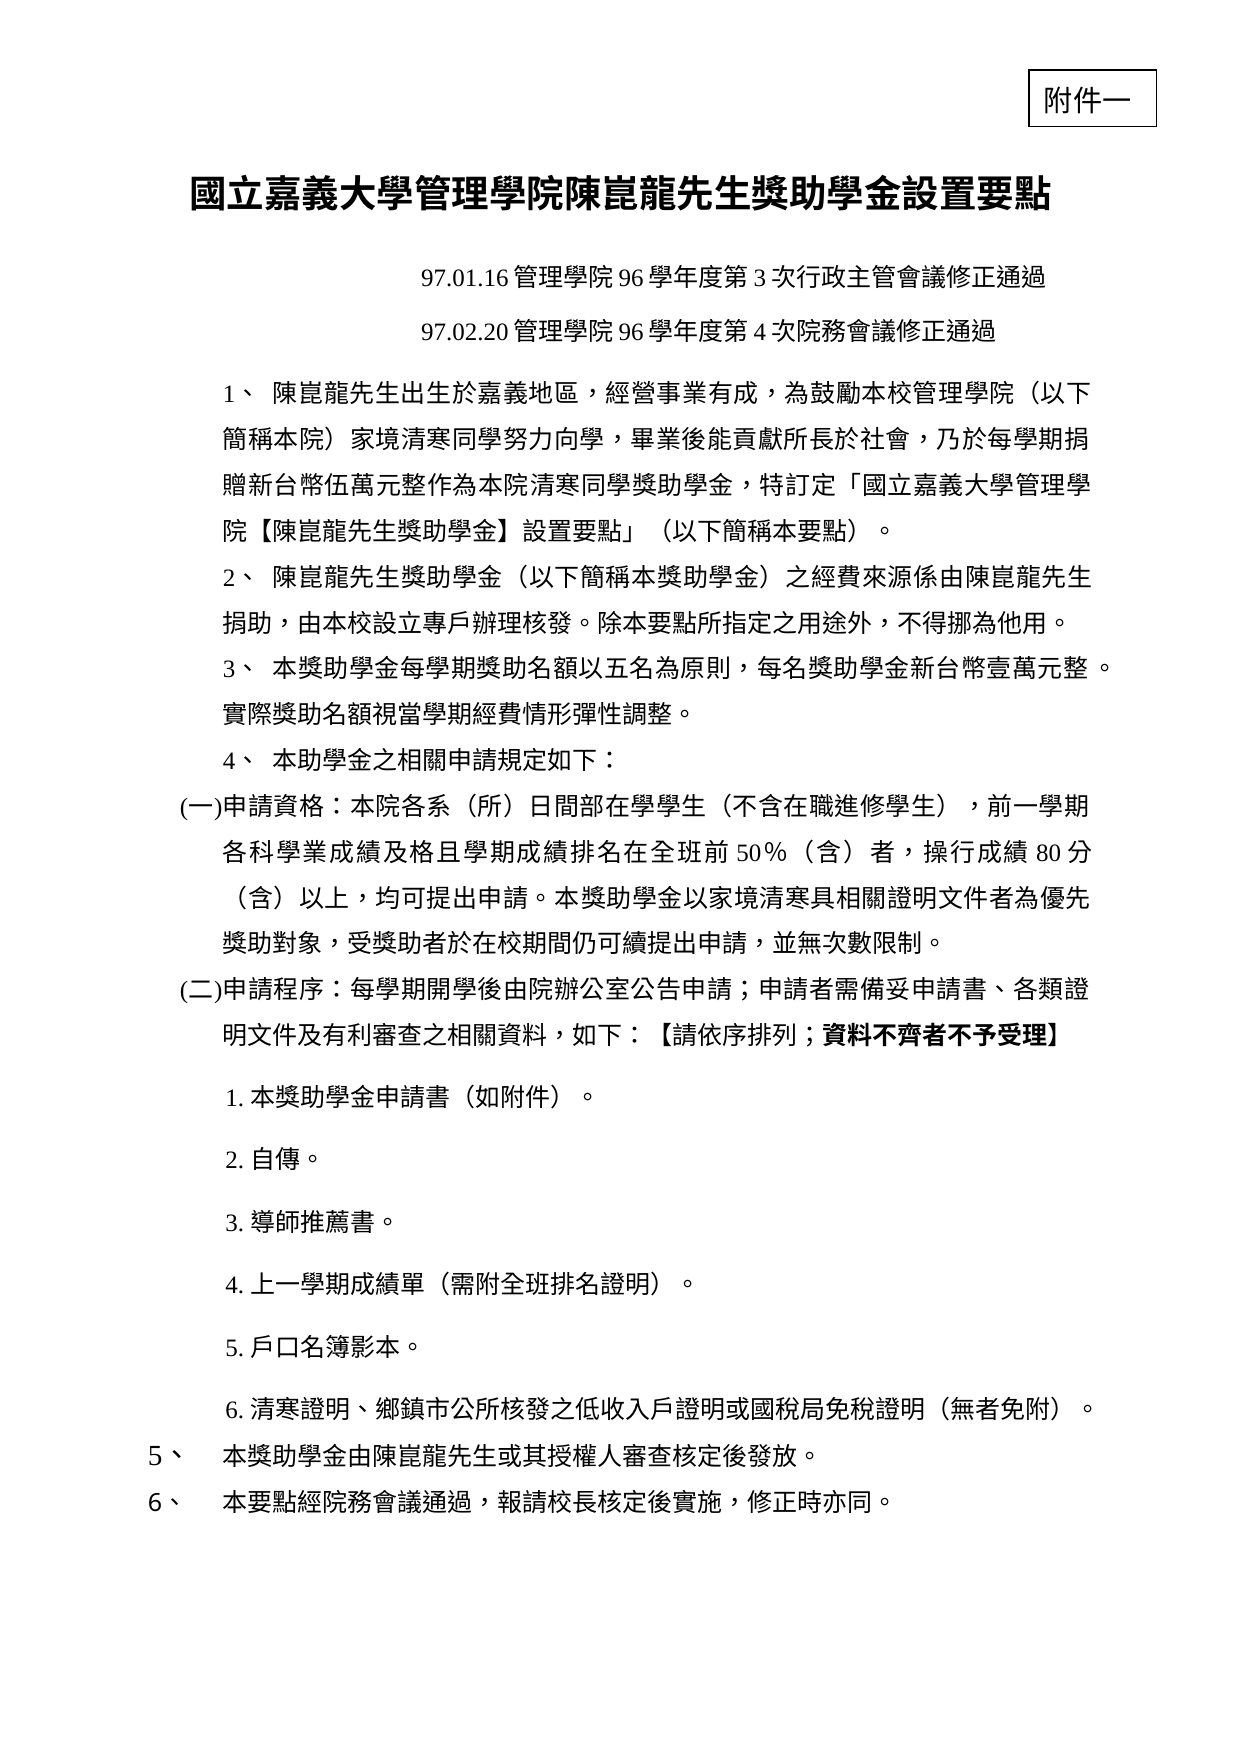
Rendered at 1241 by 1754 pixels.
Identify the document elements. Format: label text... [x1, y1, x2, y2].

text 6. 清寒證明、鄉鎮市公所核發之低收入戶證明或國稅局免稅證明（無者免附）。 [225, 1366, 1092, 1429]
text 4. 上一學期成績單（需附全班排名證明）。 [225, 1241, 1092, 1304]
text 國立嘉義大學管理學院陳崑龍先生獎助學金設置要點 [148, 149, 1092, 212]
text (二)申請程序：每學期開學後由院辦公室公告申請；申請者需備妥申請書、各類證明文件及有利審查之相關資料，如下：【請依序排列；資料不齊者不予受理】 [179, 962, 1092, 1054]
text 97.02.20管理學院96學年度第4次院務會議修正通過 [421, 312, 1092, 348]
text (一)申請資格：本院各系（所）日間部在學學生（不含在職進修學生），前一學期各科學業成績及格且學期成績排名在全班前50％（含）者，操行成績80分（含）以上，均可提出申請。本獎助學金以家境清寒具相關證明文件者為優先獎助對象，受獎助者於在校期間仍可續提出申請，並無次數限制。 [179, 779, 1092, 962]
list 本要點經院務會議通過，報請校長核定後實施，修正時亦同。 [148, 1474, 1092, 1520]
list 陳崑龍先生出生於嘉義地區，經營事業有成，為鼓勵本校管理學院（以下簡稱本院）家境清寒同學努力向學，畢業後能貢獻所長於社會，乃於每學期捐贈新台幣伍萬元整作為本院清寒同學獎助學金，特訂定「國立嘉義大學管理學院【陳崑龍先生獎助學金】設置要點」（以下簡稱本要點）。 [223, 366, 1092, 549]
text 2. 自傳。 [225, 1116, 1092, 1179]
list 本獎助學金每學期獎助名額以五名為原則，每名獎助學金新台幣壹萬元整。實際獎助名額視當學期經費情形彈性調整。 [223, 641, 1092, 733]
text 97.01.16管理學院96學年度第3次行政主管會議修正通過 [421, 257, 1092, 294]
list 本獎助學金由陳崑龍先生或其授權人審查核定後發放。 [148, 1429, 1092, 1474]
text 5. 戶口名簿影本。 [225, 1304, 1092, 1366]
list 本助學金之相關申請規定如下： [223, 733, 1092, 779]
text 3. 導師推薦書。 [225, 1179, 1092, 1241]
text 1. 本獎助學金申請書（如附件）。 [225, 1054, 1092, 1116]
list 陳崑龍先生獎助學金（以下簡稱本獎助學金）之經費來源係由陳崑龍先生捐助，由本校設立專戶辦理核發。除本要點所指定之用途外，不得挪為他用。 [223, 549, 1092, 641]
